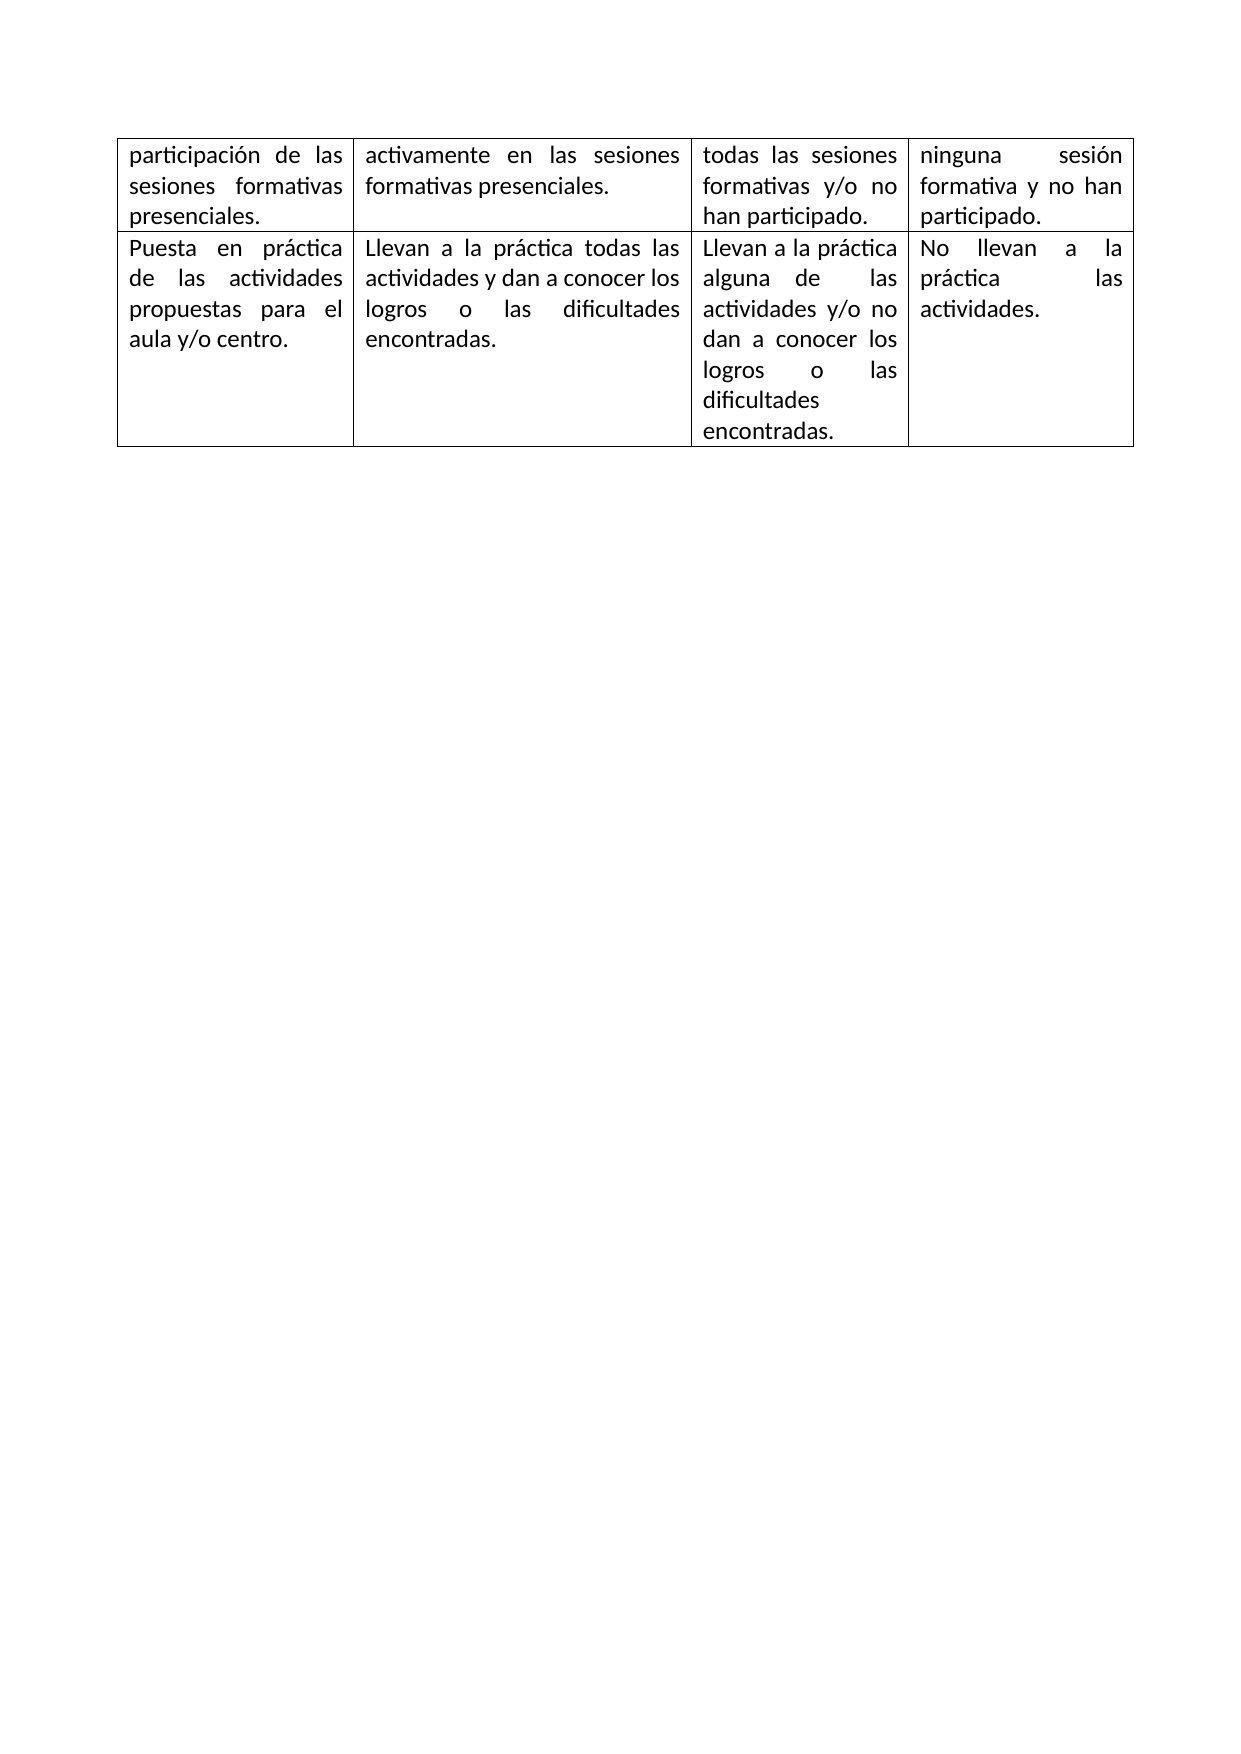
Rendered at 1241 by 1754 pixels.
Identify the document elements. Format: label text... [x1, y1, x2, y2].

table_cell todas las sesiones formativas y/o no han participado. [692, 139, 908, 231]
table_cell Llevan a la práctica todas las actividades y dan a conocer los logros o las dificultades encontradas. [354, 232, 691, 446]
table_cell participación de las sesiones formativas presenciales. [118, 139, 353, 231]
table_cell activamente en las sesiones formativas presenciales. [354, 139, 691, 231]
table_cell Puesta en práctica de las actividades propuestas para el aula y/o centro. [118, 232, 353, 446]
table_cell ninguna sesión formativa y no han participado. [909, 139, 1133, 231]
table_cell No llevan a la práctica las actividades. [909, 232, 1133, 446]
table_cell Llevan a la práctica alguna de las actividades y/o no dan a conocer los logros o las dificultades encontradas. [692, 232, 908, 446]
